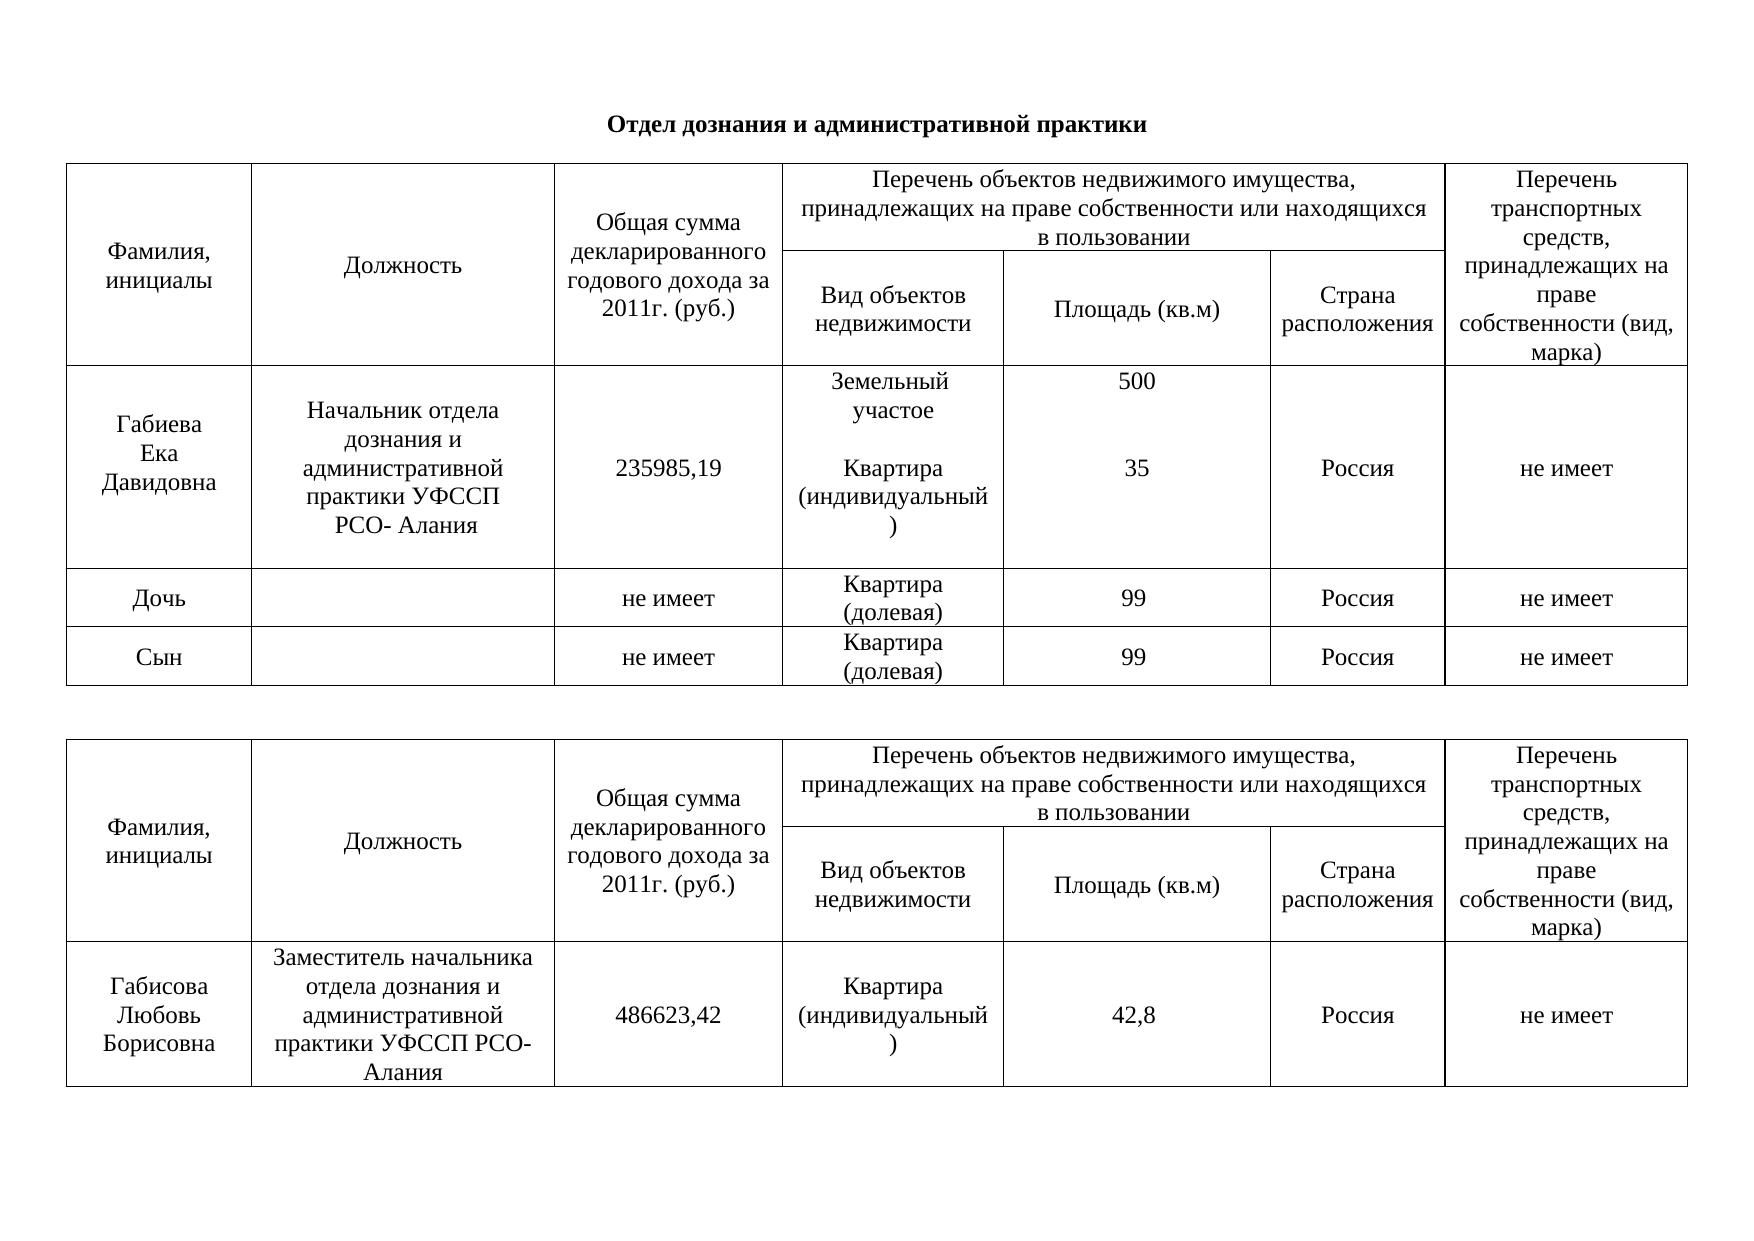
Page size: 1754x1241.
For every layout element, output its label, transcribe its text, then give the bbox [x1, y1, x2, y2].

table_cell россия [1271, 942, 1444, 1086]
table_header Перечень объектов недвижимого имущества, принадлежащих на праве собственности или находящихся в пользовании [783, 740, 1444, 826]
table_cell Вид объектов недвижимости [783, 827, 1003, 941]
table_cell дочь [67, 569, 251, 626]
table_cell Земельный участое Квартира (индивидуальный) [783, 366, 1003, 568]
table_cell [252, 569, 554, 626]
table_cell не имеет [1446, 366, 1687, 568]
table_cell Габисова Любовь Борисовна [67, 942, 251, 1086]
text Отдел дознания и административной практики [118, 109, 1636, 138]
table_cell [252, 627, 554, 685]
table_cell не имеет [555, 569, 782, 626]
table_header Должность [252, 740, 554, 941]
table_cell Начальник отдела дознания и административной практики УФССП РСО- Алания [252, 366, 554, 568]
table_cell 42,8 [1004, 942, 1270, 1086]
table_cell Квартира (индивидуальный) [783, 942, 1003, 1086]
table_header Должность [252, 164, 554, 365]
table_header Перечень объектов недвижимого имущества, принадлежащих на праве собственности или находящихся в пользовании [783, 164, 1444, 250]
table_cell не имеет [555, 627, 782, 685]
table_cell Габиева Ека Давидовна [67, 366, 251, 568]
table_cell 500 35 [1004, 366, 1270, 568]
table_cell Площадь (кв.м) [1004, 827, 1270, 941]
table_header Перечень транспортных средств, принадлежащих на праве собственности (вид, марка) [1446, 164, 1687, 365]
table_header Фамилия, инициалы [67, 164, 251, 365]
table_cell 486623,42 [555, 942, 782, 1086]
table_header Общая сумма декларированного годового дохода за 2011г. (руб.) [555, 164, 782, 365]
table_cell Заместитель начальника отдела дознания и административной практики УФССП РСО-Алания [252, 942, 554, 1086]
table_cell 99 [1004, 569, 1270, 626]
table_cell 99 [1004, 627, 1270, 685]
table_cell Россия [1271, 569, 1444, 626]
table_cell Страна расположения [1271, 827, 1444, 941]
table_cell сын [67, 627, 251, 685]
table_cell Площадь (кв.м) [1004, 251, 1270, 365]
table_header Общая сумма декларированного годового дохода за 2011г. (руб.) [555, 740, 782, 941]
table_cell не имеет [1446, 569, 1687, 626]
table_cell Страна расположения [1271, 251, 1444, 365]
table_cell не имеет [1446, 627, 1687, 685]
table_header Перечень транспортных средств, принадлежащих на праве собственности (вид, марка) [1446, 740, 1687, 941]
table_cell Квартира (долевая) [783, 569, 1003, 626]
table_cell не имеет [1446, 942, 1687, 1086]
table_header Фамилия, инициалы [67, 740, 251, 941]
table_cell Россия [1271, 366, 1444, 568]
table_cell 235985,19 [555, 366, 782, 568]
table_cell Вид объектов недвижимости [783, 251, 1003, 365]
table_cell Россия [1271, 627, 1444, 685]
table_cell Квартира (долевая) [783, 627, 1003, 685]
